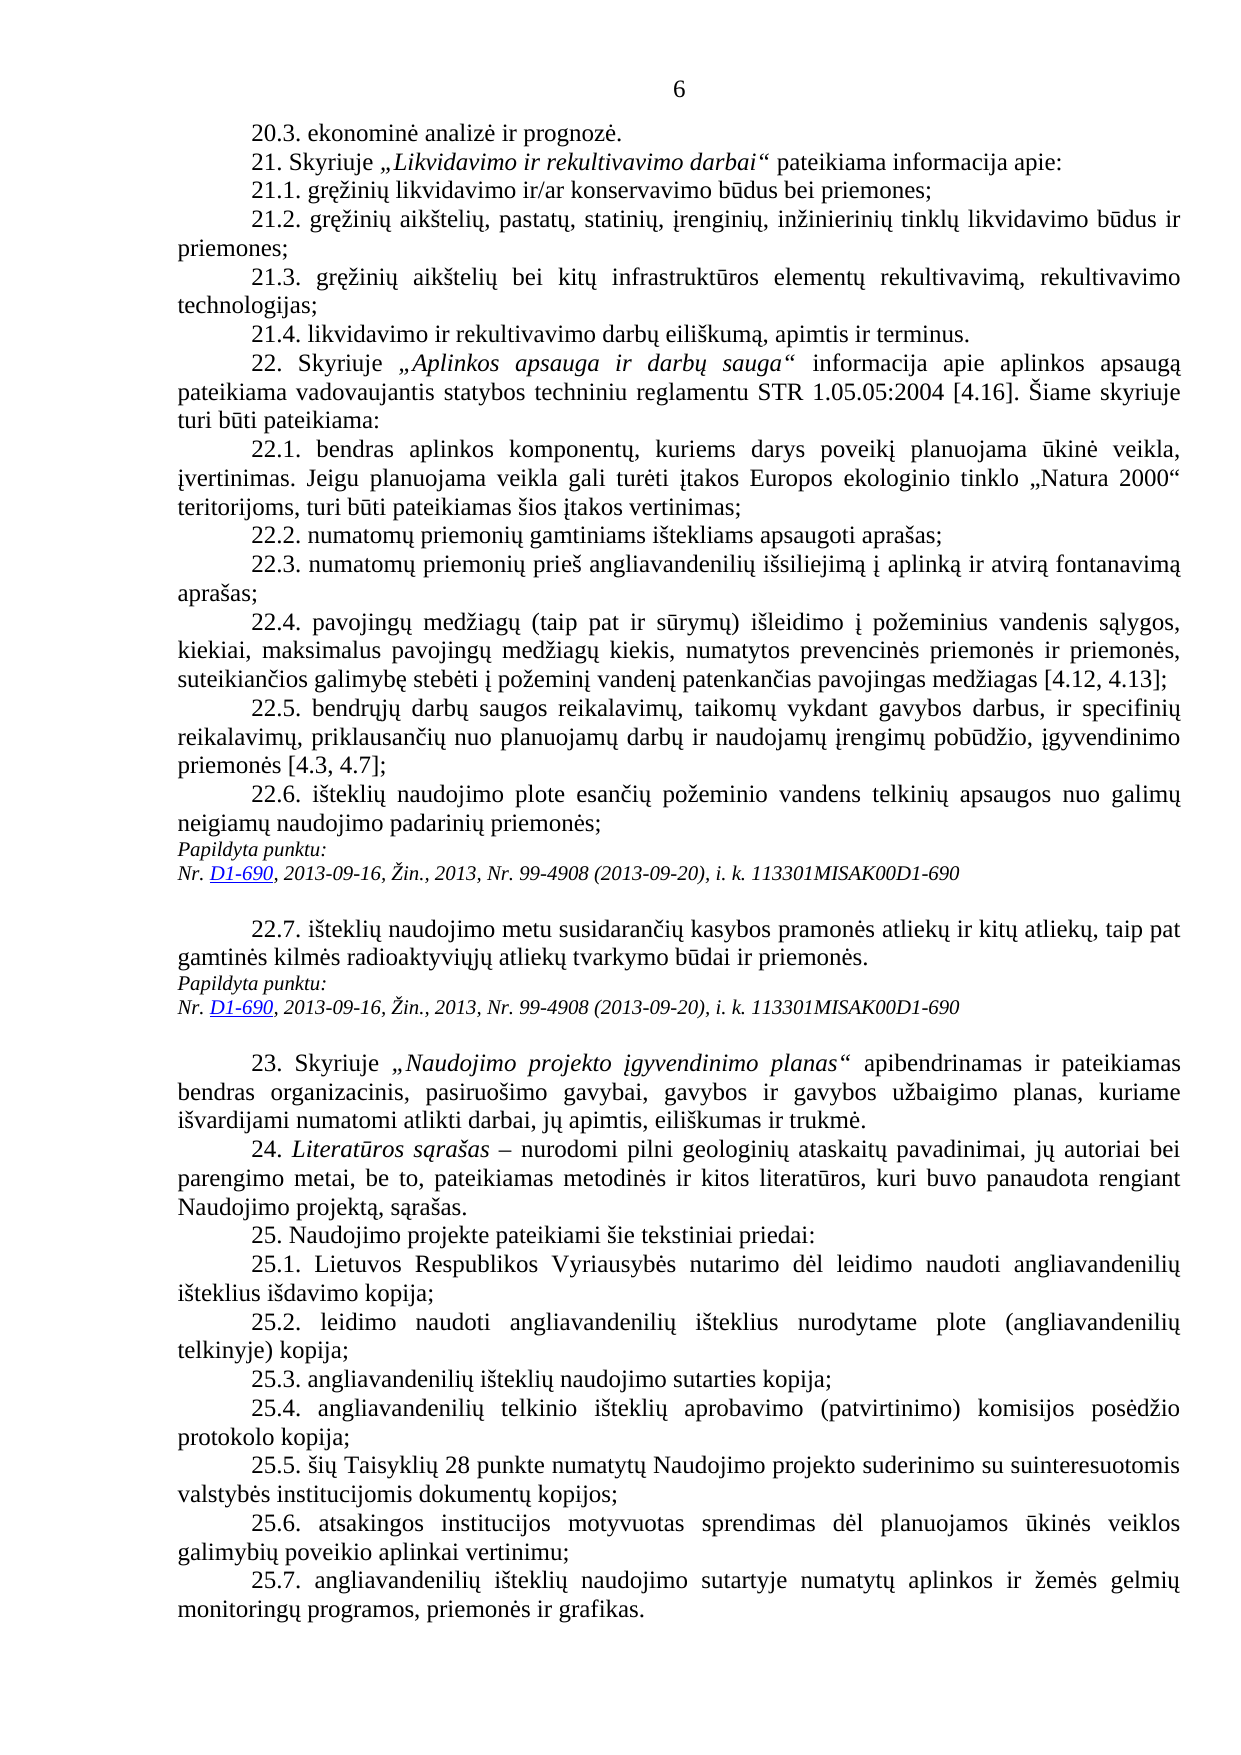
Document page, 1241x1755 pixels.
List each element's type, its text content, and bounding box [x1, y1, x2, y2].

text 21.1. gręžinių likvidavimo ir/ar konservavimo būdus bei priemones; [177, 176, 1181, 204]
text 22.2. numatomų priemonių gamtiniams ištekliams apsaugoti aprašas; [177, 521, 1181, 549]
text 23. Skyriuje „Naudojimo projekto įgyvendinimo planas“ apibendrinamas ir pateikiamas bendras organizacinis, pasiruošimo gavybai, gavybos ir gavybos užbaigimo planas, kuriame išvardijami numatomi atlikti darbai, jų apimtis, eiliškumas ir trukmė. [177, 1048, 1181, 1134]
text 25.6. atsakingos institucijos motyvuotas sprendimas dėl planuojamos ūkinės veiklos galimybių poveikio aplinkai vertinimu; [177, 1508, 1181, 1566]
text 20.3. ekonominė analizė ir prognozė. [177, 118, 1181, 147]
text 25. Naudojimo projekte pateikiami šie tekstiniai priedai: [177, 1221, 1181, 1249]
text 22.7. išteklių naudojimo metu susidarančių kasybos pramonės atliekų ir kitų atliekų, taip pat gamtinės kilmės radioaktyviųjų atliekų tvarkymo būdai ir priemonės. [177, 914, 1181, 971]
text 24. Literatūros sąrašas – nurodomi pilni geologinių ataskaitų pavadinimai, jų autoriai bei parengimo metai, be to, pateikiamas metodinės ir kitos literatūros, kuri buvo panaudota rengiant Naudojimo projektą, sąrašas. [177, 1134, 1181, 1221]
text 21.2. gręžinių aikštelių, pastatų, statinių, įrenginių, inžinierinių tinklų likvidavimo būdus ir priemones; [177, 204, 1181, 262]
text 21. Skyriuje „Likvidavimo ir rekultivavimo darbai“ pateikiama informacija apie: [177, 147, 1181, 176]
text 22.4. pavojingų medžiagų (taip pat ir sūrymų) išleidimo į požeminius vandenis sąlygos, kiekiai, maksimalus pavojingų medžiagų kiekis, numatytos prevencinės priemonės ir priemonės, suteikiančios galimybę stebėti į požeminį vandenį patenkančias pavojingas medžiagas [4.12, 4.13]; [177, 607, 1181, 693]
text Papildyta punktu: [177, 971, 1181, 995]
text 25.2. leidimo naudoti angliavandenilių išteklius nurodytame plote (angliavandenilių telkinyje) kopija; [177, 1307, 1181, 1364]
text Papildyta punktu: [177, 837, 1181, 861]
text Nr. D1-690, 2013-09-16, Žin., 2013, Nr. 99-4908 (2013-09-20), i. k. 113301MISAK00D1-690 [177, 995, 1181, 1019]
text 25.4. angliavandenilių telkinio išteklių aprobavimo (patvirtinimo) komisijos posėdžio protokolo kopija; [177, 1393, 1181, 1451]
text 22.5. bendrųjų darbų saugos reikalavimų, taikomų vykdant gavybos darbus, ir specifinių reikalavimų, priklausančių nuo planuojamų darbų ir naudojamų įrengimų pobūdžio, įgyvendinimo priemonės [4.3, 4.7]; [177, 693, 1181, 779]
text 22.3. numatomų priemonių prieš angliavandenilių išsiliejimą į aplinką ir atvirą fontanavimą aprašas; [177, 549, 1181, 607]
text Nr. D1-690, 2013-09-16, Žin., 2013, Nr. 99-4908 (2013-09-20), i. k. 113301MISAK00D1-690 [177, 861, 1181, 885]
text 25.3. angliavandenilių išteklių naudojimo sutarties kopija; [177, 1364, 1181, 1393]
text 21.4. likvidavimo ir rekultivavimo darbų eiliškumą, apimtis ir terminus. [177, 319, 1181, 348]
text 25.5. šių Taisyklių 28 punkte numatytų Naudojimo projekto suderinimo su suinteresuotomis valstybės institucijomis dokumentų kopijos; [177, 1451, 1181, 1508]
text 25.1. Lietuvos Respublikos Vyriausybės nutarimo dėl leidimo naudoti angliavandenilių išteklius išdavimo kopija; [177, 1249, 1181, 1307]
text 21.3. gręžinių aikštelių bei kitų infrastruktūros elementų rekultivavimą, rekultivavimo technologijas; [177, 262, 1181, 319]
text 22.6. išteklių naudojimo plote esančių požeminio vandens telkinių apsaugos nuo galimų neigiamų naudojimo padarinių priemonės; [177, 779, 1181, 837]
text 25.7. angliavandenilių išteklių naudojimo sutartyje numatytų aplinkos ir žemės gelmių monitoringų programos, priemonės ir grafikas. [177, 1566, 1181, 1623]
text 22. Skyriuje „Aplinkos apsauga ir darbų sauga“ informacija apie aplinkos apsaugą pateikiama vadovaujantis statybos techniniu reglamentu STR 1.05.05:2004 [4.16]. Šiame skyriuje turi būti pateikiama: [177, 348, 1181, 434]
text 22.1. bendras aplinkos komponentų, kuriems darys poveikį planuojama ūkinė veikla, įvertinimas. Jeigu planuojama veikla gali turėti įtakos Europos ekologinio tinklo „Natura 2000“ teritorijoms, turi būti pateikiamas šios įtakos vertinimas; [177, 434, 1181, 521]
